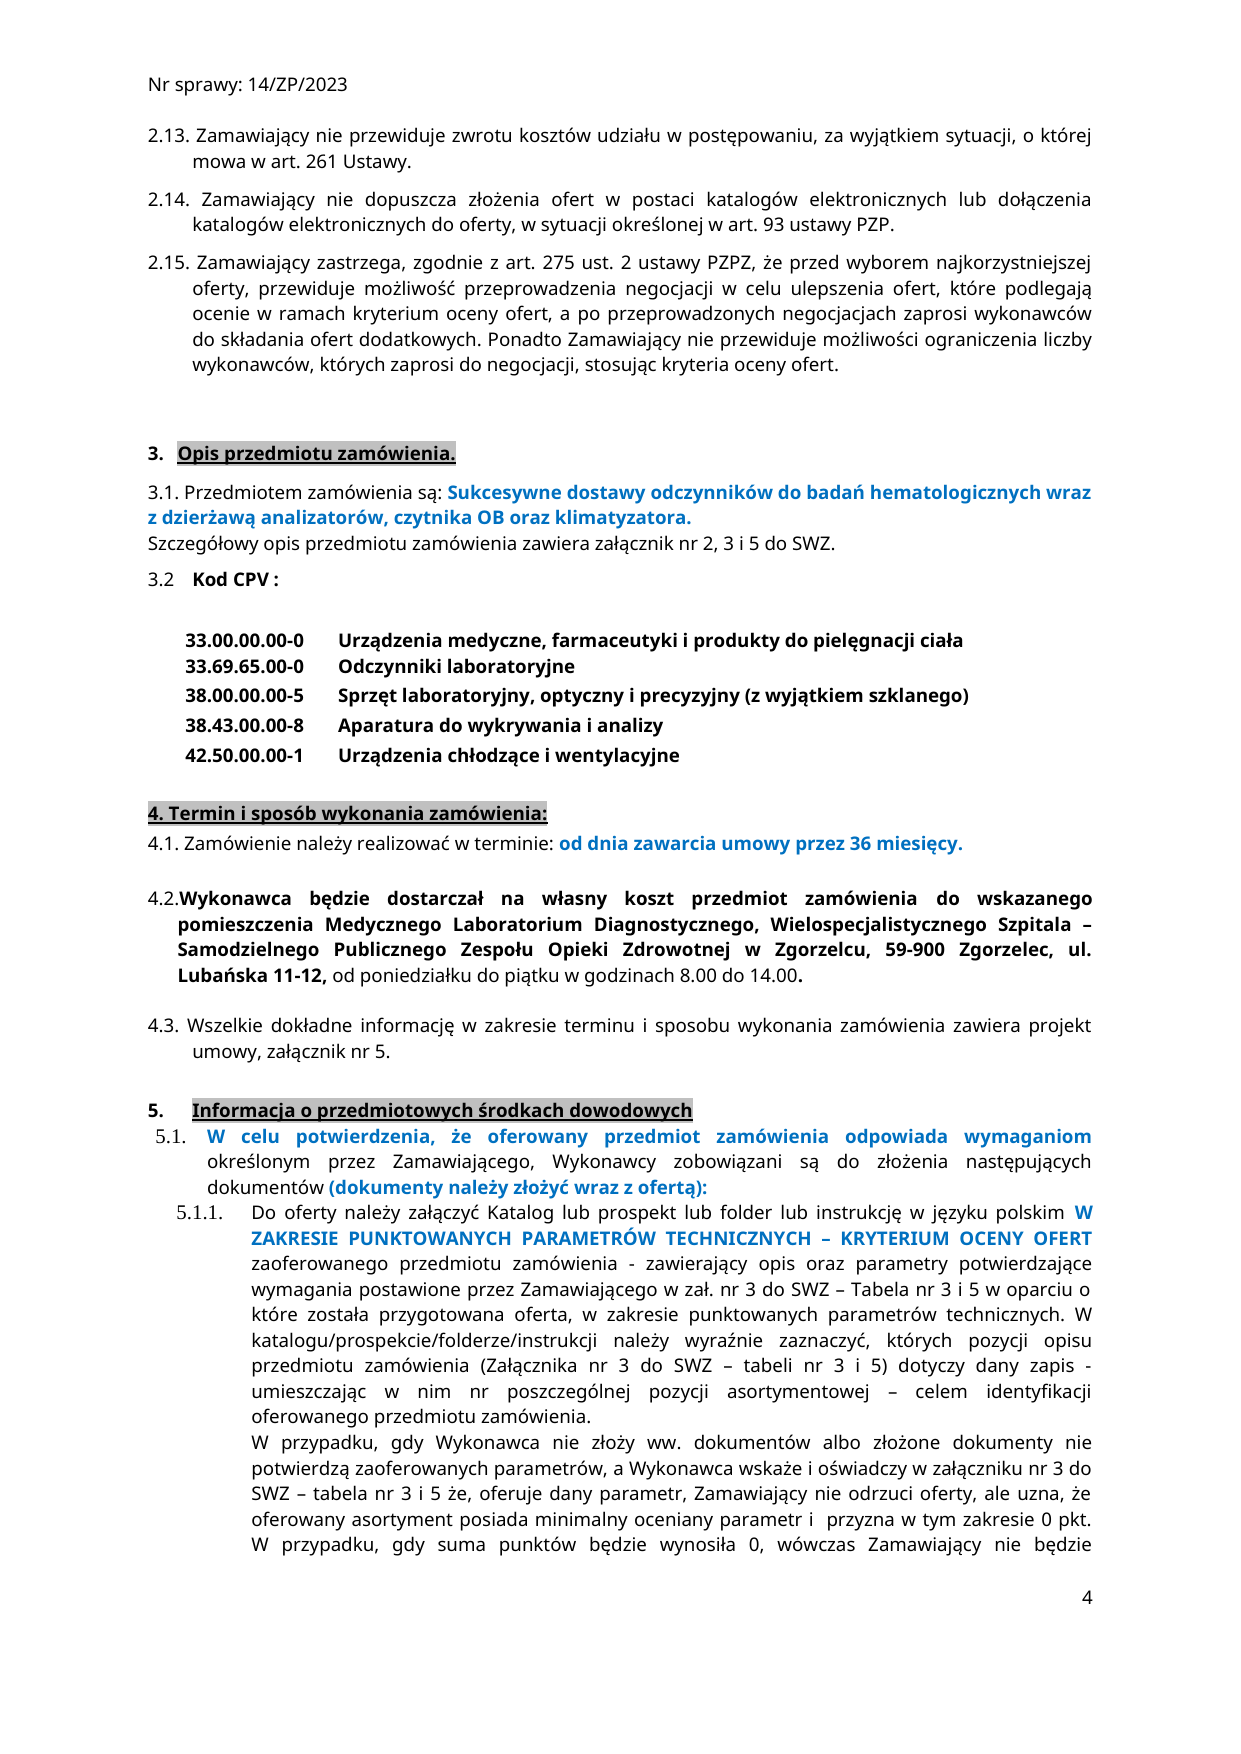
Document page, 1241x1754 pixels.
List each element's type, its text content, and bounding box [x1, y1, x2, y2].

text W przypadku, gdy Wykonawca nie złoży ww. dokumentów albo złożone dokumenty nie potwierdzą zaoferowanych parametrów, a Wykonawca wskaże i oświadczy w załączniku nr 3 do SWZ – tabela nr 3 i 5 że, oferuje dany parametr, Zamawiający nie odrzuci oferty, ale uzna, że oferowany asortyment posiada minimalny oceniany parametr i przyzna w tym zakresie 0 pkt. W przypadku, gdy suma punktów będzie wynosiła 0, wówczas Zamawiający nie będzie [251, 1429, 1093, 1557]
text 3.1. Przedmiotem zamówienia są: Sukcesywne dostawy odczynników do badań hematologicznych wraz z dzierżawą analizatorów, czytnika OB oraz klimatyzatora. [148, 479, 1093, 530]
text 2.13. Zamawiający nie przewiduje zwrotu kosztów udziału w postępowaniu, za wyjątkiem sytuacji, o której mowa w art. 261 Ustawy. [148, 122, 1093, 173]
list 38.43.00.00-8 Aparatura do wykrywania i analizy [185, 712, 1093, 738]
text 4.2.Wykonawca będzie dostarczał na własny koszt przedmiot zamówienia do wskazanego pomieszczenia Medycznego Laboratorium Diagnostycznego, Wielospecjalistycznego Szpitala – Samodzielnego Publicznego Zespołu Opieki Zdrowotnej w Zgorzelcu, 59-900 Zgorzelec, ul. Lubańska 11-12, od poniedziałku do piątku w godzinach 8.00 do 14.00. [148, 886, 1093, 988]
list Informacja o przedmiotowych środkach dowodowych [148, 1097, 1093, 1123]
text Szczegółowy opis przedmiotu zamówienia zawiera załącznik nr 2, 3 i 5 do SWZ. [148, 530, 1093, 556]
text 4. Termin i sposób wykonania zamówienia: [148, 801, 1093, 826]
list 33.69.65.00-0 Odczynniki laboratoryjne [185, 653, 1093, 678]
list W celu potwierdzenia, że oferowany przedmiot zamówienia odpowiada wymaganiom określonym przez Zamawiającego, Wykonawcy zobowiązani są do złożenia następujących dokumentów (dokumenty należy złożyć wraz z ofertą): [155, 1123, 1093, 1199]
list Kod CPV : [148, 566, 1093, 591]
text 4.3. Wszelkie dokładne informację w zakresie terminu i sposobu wykonania zamówienia zawiera projekt umowy, załącznik nr 5. [148, 1012, 1093, 1063]
text 4.1. Zamówienie należy realizować w terminie: od dnia zawarcia umowy przez 36 miesięcy. [148, 830, 1093, 855]
list Opis przedmiotu zamówienia. [148, 441, 1093, 466]
list Do oferty należy załączyć Katalog lub prospekt lub folder lub instrukcję w języku polskim W ZAKRESIE PUNKTOWANYCH PARAMETRÓW TECHNICZNYCH – KRYTERIUM OCENY OFERT zaoferowanego przedmiotu zamówienia - zawierający opis oraz parametry potwierdzające wymagania postawione przez Zamawiającego w zał. nr 3 do SWZ – Tabela nr 3 i 5 w oparciu o które została przygotowana oferta, w zakresie punktowanych parametrów technicznych. W katalogu/prospekcie/folderze/instrukcji należy wyraźnie zaznaczyć, których pozycji opisu przedmiotu zamówienia (Załącznika nr 3 do SWZ – tabeli nr 3 i 5) dotyczy dany zapis - umieszczając w nim nr poszczególnej pozycji asortymentowej – celem identyfikacji oferowanego przedmiotu zamówienia. [176, 1199, 1093, 1429]
text 2.14. Zamawiający nie dopuszcza złożenia ofert w postaci katalogów elektronicznych lub dołączenia katalogów elektronicznych do oferty, w sytuacji określonej w art. 93 ustawy PZP. [148, 186, 1093, 237]
list 42.50.00.00-1 Urządzenia chłodzące i wentylacyjne [185, 742, 1093, 767]
list 38.00.00.00-5 Sprzęt laboratoryjny, optyczny i precyzyjny (z wyjątkiem szklanego) [185, 683, 1093, 708]
text 2.15. Zamawiający zastrzega, zgodnie z art. 275 ust. 2 ustawy PZPZ, że przed wyborem najkorzystniejszej oferty, przewiduje możliwość przeprowadzenia negocjacji w celu ulepszenia ofert, które podlegają ocenie w ramach kryterium oceny ofert, a po przeprowadzonych negocjacjach zaprosi wykonawców do składania ofert dodatkowych. Ponadto Zamawiający nie przewiduje możliwości ograniczenia liczby wykonawców, których zaprosi do negocjacji, stosując kryteria oceny ofert. [148, 249, 1093, 377]
list 33.00.00.00-0 Urządzenia medyczne, farmaceutyki i produkty do pielęgnacji ciała [185, 627, 1093, 653]
